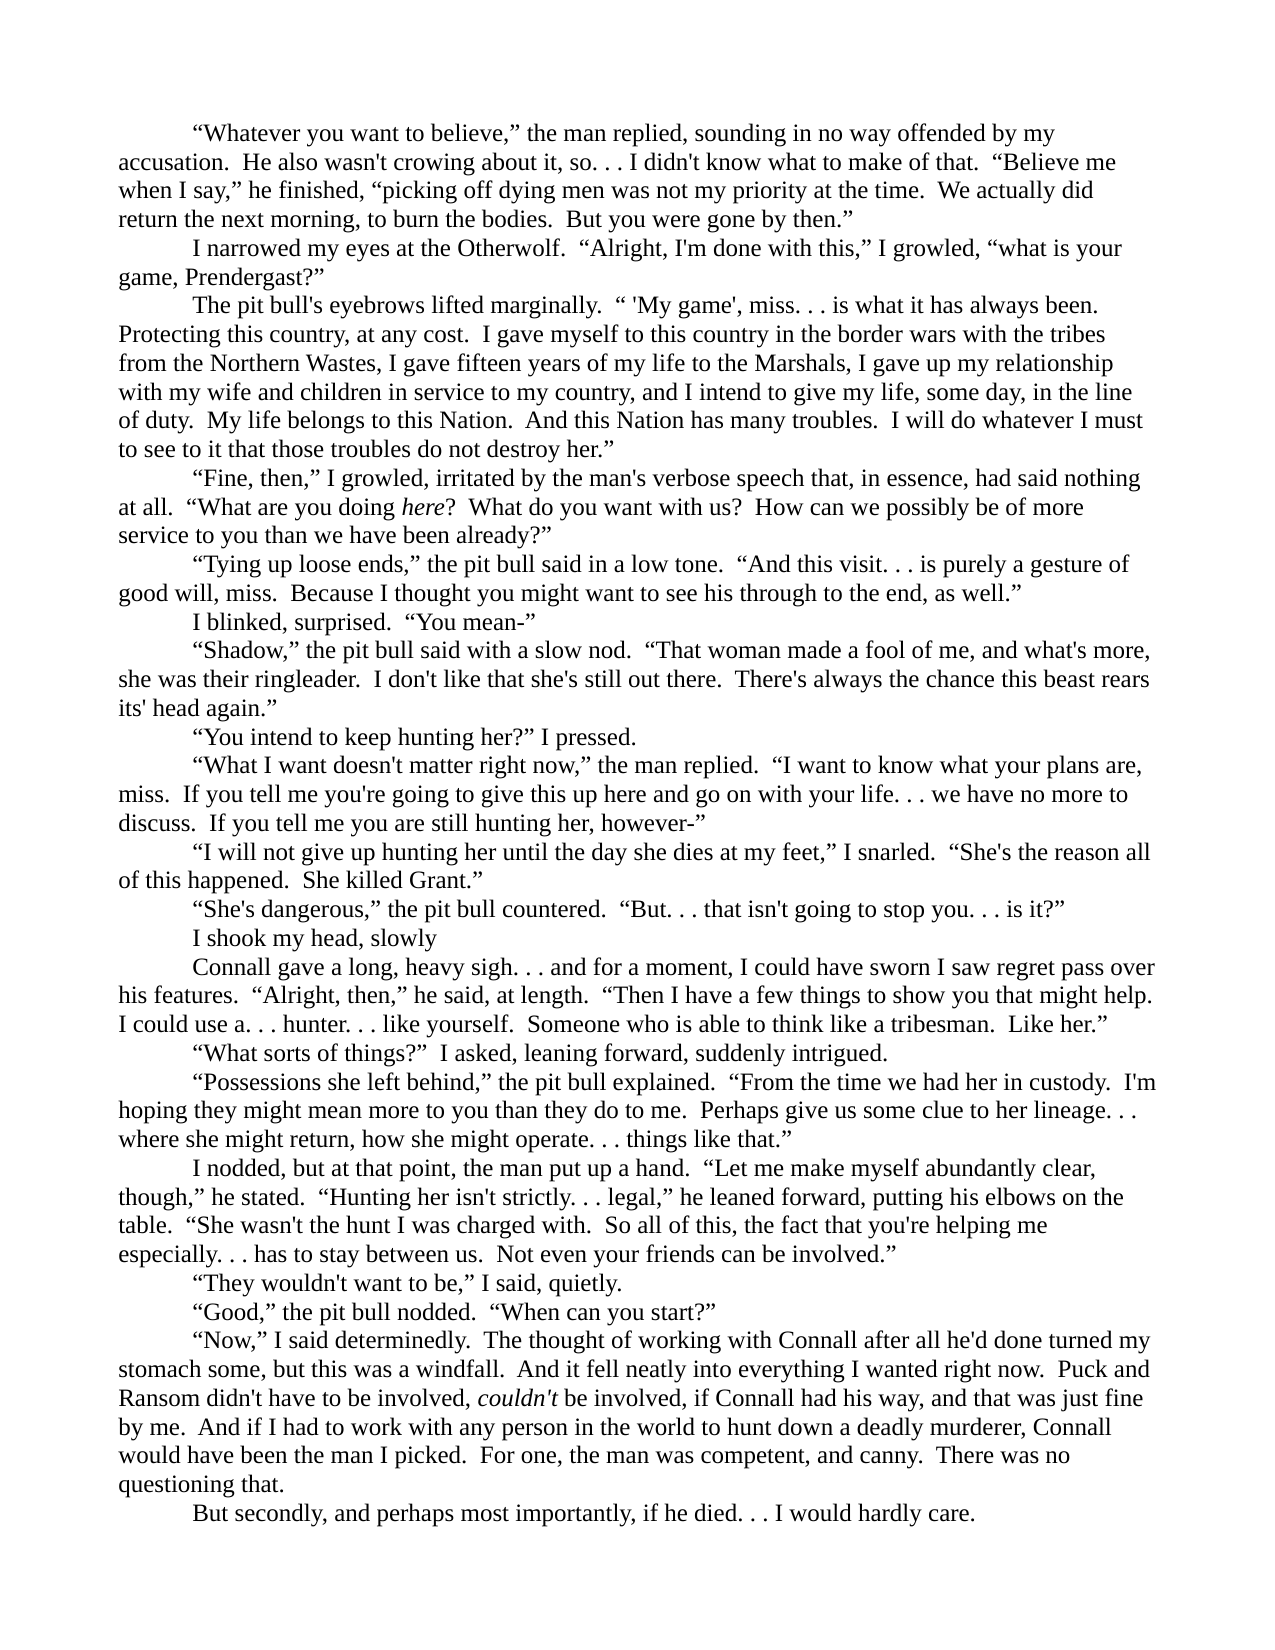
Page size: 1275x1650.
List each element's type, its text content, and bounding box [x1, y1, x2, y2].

text I narrowed my eyes at the Otherwolf. “Alright, I'm done with this,” I growled, “what is your game, Prendergast?” [118, 233, 1157, 291]
text “Now,” I said determinedly. The thought of working with Connall after all he'd done turned my stomach some, but this was a windfall. And it fell neatly into everything I wanted right now. Puck and Ransom didn't have to be involved, couldn't be involved, if Connall had his way, and that was just fine by me. And if I had to work with any person in the world to hunt down a deadly murderer, Connall would have been the man I picked. For one, the man was competent, and canny. There was no questioning that. [118, 1326, 1157, 1498]
text I blinked, surprised. “You mean-” [118, 607, 1157, 636]
text “What sorts of things?” I asked, leaning forward, suddenly intrigued. [118, 1038, 1157, 1067]
text Connall gave a long, heavy sigh. . . and for a moment, I could have sworn I saw regret pass over his features. “Alright, then,” he said, at length. “Then I have a few things to show you that might help. I could use a. . . hunter. . . like yourself. Someone who is able to think like a tribesman. Like her.” [118, 952, 1157, 1038]
text I shook my head, slowly [118, 923, 1157, 952]
text “Tying up loose ends,” the pit bull said in a low tone. “And this visit. . . is purely a gesture of good will, miss. Because I thought you might want to see his through to the end, as well.” [118, 549, 1157, 607]
text “Possessions she left behind,” the pit bull explained. “From the time we had her in custody. I'm hoping they might mean more to you than they do to me. Perhaps give us some clue to her lineage. . . where she might return, how she might operate. . . things like that.” [118, 1067, 1157, 1153]
text “What I want doesn't matter right now,” the man replied. “I want to know what your plans are, miss. If you tell me you're going to give this up here and go on with your life. . . we have no more to discuss. If you tell me you are still hunting her, however-” [118, 751, 1157, 837]
text “Good,” the pit bull nodded. “When can you start?” [118, 1297, 1157, 1326]
text “Shadow,” the pit bull said with a slow nod. “That woman made a fool of me, and what's more, she was their ringleader. I don't like that she's still out there. There's always the chance this beast rears its' head again.” [118, 636, 1157, 722]
text “I will not give up hunting her until the day she dies at my feet,” I snarled. “She's the reason all of this happened. She killed Grant.” [118, 837, 1157, 894]
text “She's dangerous,” the pit bull countered. “But. . . that isn't going to stop you. . . is it?” [118, 894, 1157, 923]
text “Whatever you want to believe,” the man replied, sounding in no way offended by my accusation. He also wasn't crowing about it, so. . . I didn't know what to make of that. “Believe me when I say,” he finished, “picking off dying men was not my priority at the time. We actually did return the next morning, to burn the bodies. But you were gone by then.” [118, 118, 1157, 233]
text But secondly, and perhaps most importantly, if he died. . . I would hardly care. [118, 1498, 1157, 1527]
text “Fine, then,” I growled, irritated by the man's verbose speech that, in essence, had said nothing at all. “What are you doing here? What do you want with us? How can we possibly be of more service to you than we have been already?” [118, 463, 1157, 549]
text The pit bull's eyebrows lifted marginally. “ 'My game', miss. . . is what it has always been. Protecting this country, at any cost. I gave myself to this country in the border wars with the tribes from the Northern Wastes, I gave fifteen years of my life to the Marshals, I gave up my relationship with my wife and children in service to my country, and I intend to give my life, some day, in the line of duty. My life belongs to this Nation. And this Nation has many troubles. I will do whatever I must to see to it that those troubles do not destroy her.” [118, 291, 1157, 463]
text “They wouldn't want to be,” I said, quietly. [118, 1268, 1157, 1297]
text “You intend to keep hunting her?” I pressed. [118, 722, 1157, 751]
text I nodded, but at that point, the man put up a hand. “Let me make myself abundantly clear, though,” he stated. “Hunting her isn't strictly. . . legal,” he leaned forward, putting his elbows on the table. “She wasn't the hunt I was charged with. So all of this, the fact that you're helping me especially. . . has to stay between us. Not even your friends can be involved.” [118, 1153, 1157, 1268]
